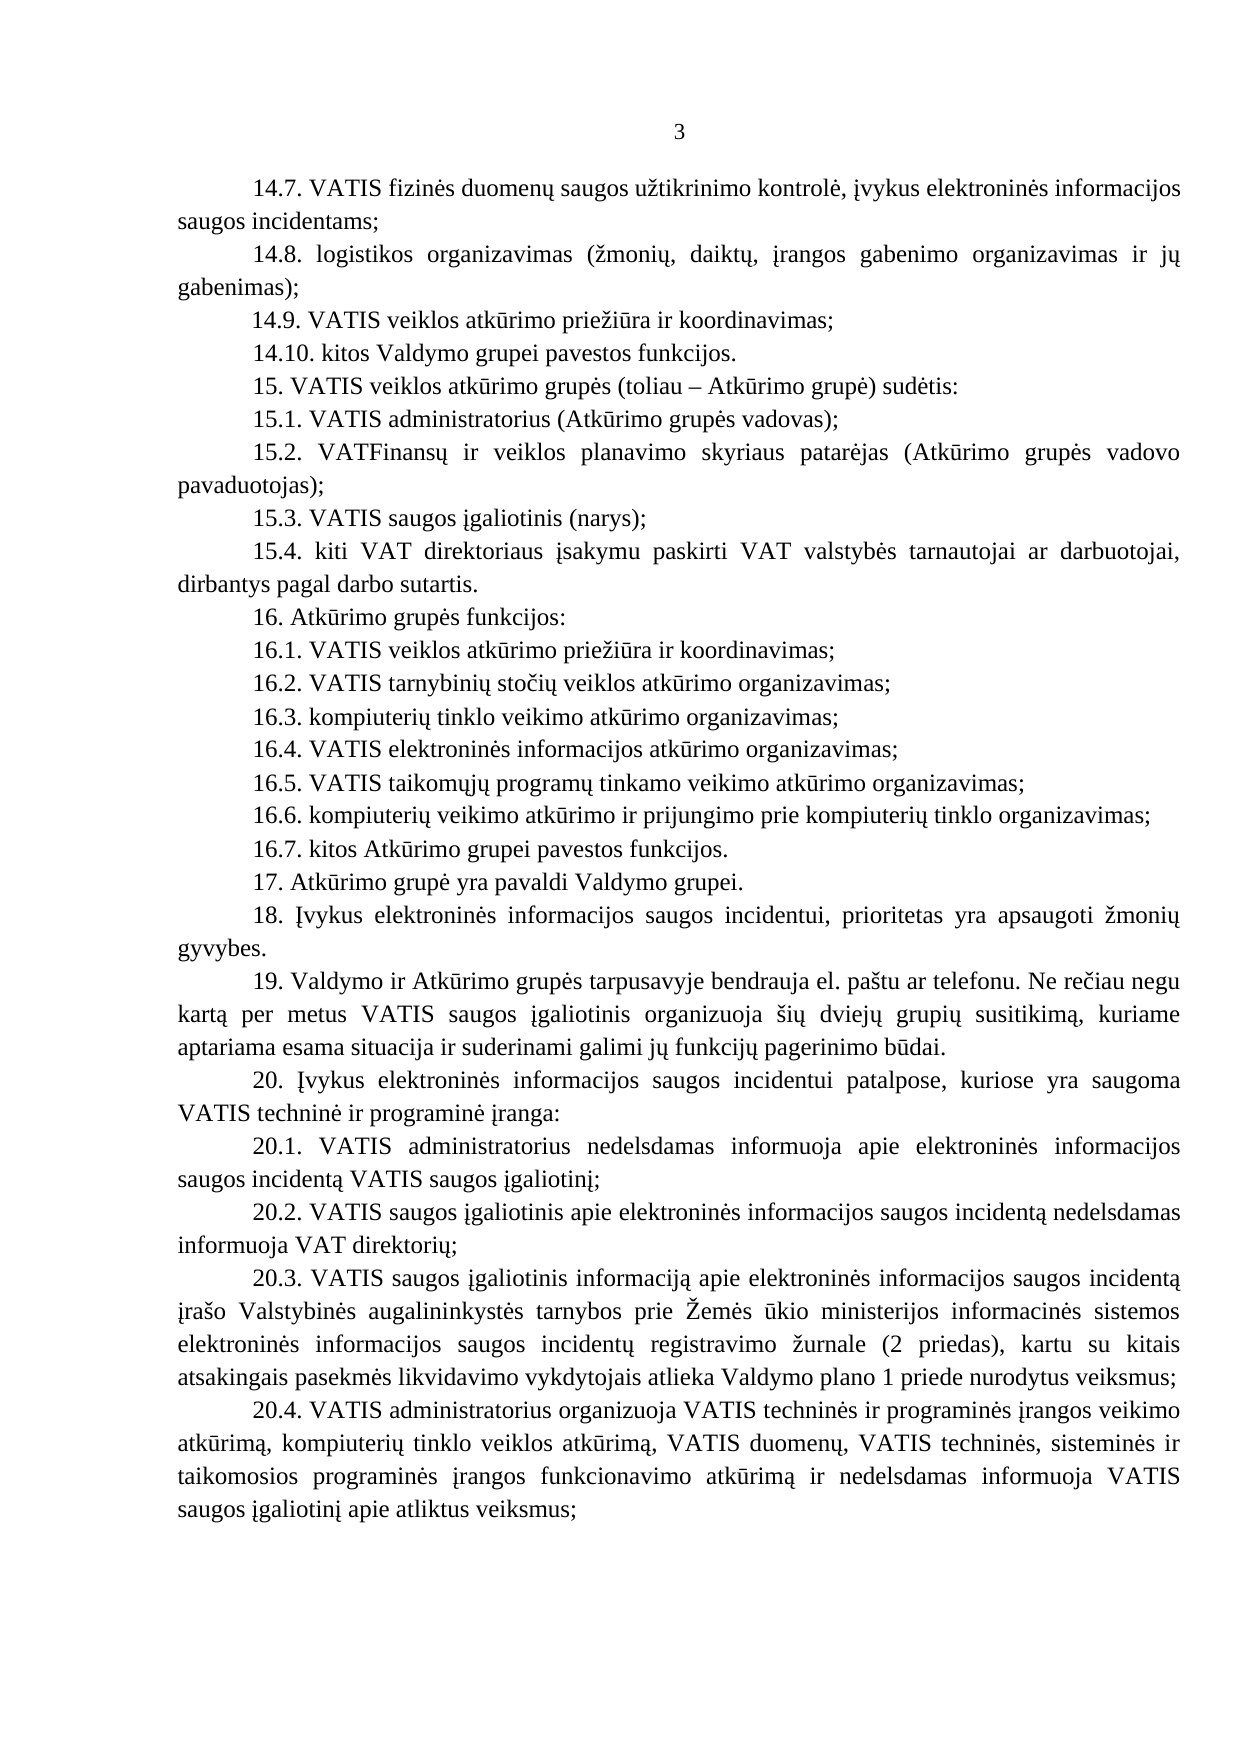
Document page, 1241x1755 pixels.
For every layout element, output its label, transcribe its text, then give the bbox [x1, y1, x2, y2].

text 14.8. logistikos organizavimas (žmonių, daiktų, įrangos gabenimo organizavimas ir jų gabenimas); [177, 239, 1181, 301]
text 16.3. kompiuterių tinklo veikimo atkūrimo organizavimas; [177, 702, 1181, 730]
text 15.2. VATFinansų ir veiklos planavimo skyriaus patarėjas (Atkūrimo grupės vadovo pavaduotojas); [177, 437, 1181, 499]
text 14.9. VATIS veiklos atkūrimo priežiūra ir koordinavimas; [192, 305, 1181, 334]
text 20.2. VATIS saugos įgaliotinis apie elektroninės informacijos saugos incidentą nedelsdamas informuoja VAT direktorių; [177, 1197, 1181, 1259]
text 20.3. VATIS saugos įgaliotinis informaciją apie elektroninės informacijos saugos incidentą įrašo Valstybinės augalininkystės tarnybos prie Žemės ūkio ministerijos informacinės sistemos elektroninės informacijos saugos incidentų registravimo žurnale (2 priedas), kartu su kitais atsakingais pasekmės likvidavimo vykdytojais atlieka Valdymo plano 1 priede nurodytus veiksmus; [177, 1263, 1181, 1391]
text 15.4. kiti VAT direktoriaus įsakymu paskirti VAT valstybės tarnautojai ar darbuotojai, dirbantys pagal darbo sutartis. [177, 536, 1181, 598]
text 15.1. VATIS administratorius (Atkūrimo grupės vadovas); [177, 404, 1181, 433]
text 20.1. VATIS administratorius nedelsdamas informuoja apie elektroninės informacijos saugos incidentą VATIS saugos įgaliotinį; [177, 1131, 1181, 1193]
text 16.2. VATIS tarnybinių stočių veiklos atkūrimo organizavimas; [177, 668, 1181, 697]
text 16.4. VATIS elektroninės informacijos atkūrimo organizavimas; [177, 734, 1181, 763]
text 16.1. VATIS veiklos atkūrimo priežiūra ir koordinavimas; [177, 636, 1181, 664]
text 20. Įvykus elektroninės informacijos saugos incidentui patalpose, kuriose yra saugoma VATIS techninė ir programinė įranga: [177, 1065, 1181, 1127]
text 14.7. VATIS fizinės duomenų saugos užtikrinimo kontrolė, įvykus elektroninės informacijos saugos incidentams; [177, 173, 1181, 235]
text 16.7. kitos Atkūrimo grupei pavestos funkcijos. [177, 834, 1181, 862]
text 16. Atkūrimo grupės funkcijos: [177, 602, 1181, 631]
text 17. Atkūrimo grupė yra pavaldi Valdymo grupei. [177, 867, 1181, 895]
text 20.4. VATIS administratorius organizuoja VATIS techninės ir programinės įrangos veikimo atkūrimą, kompiuterių tinklo veiklos atkūrimą, VATIS duomenų, VATIS techninės, sisteminės ir taikomosios programinės įrangos funkcionavimo atkūrimą ir nedelsdamas informuoja VATIS saugos įgaliotinį apie atliktus veiksmus; [177, 1395, 1181, 1523]
text 15. VATIS veiklos atkūrimo grupės (toliau – Atkūrimo grupė) sudėtis: [177, 371, 1181, 400]
text 16.5. VATIS taikomųjų programų tinkamo veikimo atkūrimo organizavimas; [177, 768, 1181, 796]
text 15.3. VATIS saugos įgaliotinis (narys); [177, 503, 1181, 532]
text 14.10. kitos Valdymo grupei pavestos funkcijos. [177, 338, 1181, 367]
text 16.6. kompiuterių veikimo atkūrimo ir prijungimo prie kompiuterių tinklo organizavimas; [177, 801, 1181, 829]
text 18. Įvykus elektroninės informacijos saugos incidentui, prioritetas yra apsaugoti žmonių gyvybes. [177, 900, 1181, 961]
text 19. Valdymo ir Atkūrimo grupės tarpusavyje bendrauja el. paštu ar telefonu. Ne rečiau negu kartą per metus VATIS saugos įgaliotinis organizuoja šių dviejų grupių susitikimą, kuriame aptariama esama situacija ir suderinami galimi jų funkcijų pagerinimo būdai. [177, 966, 1181, 1061]
